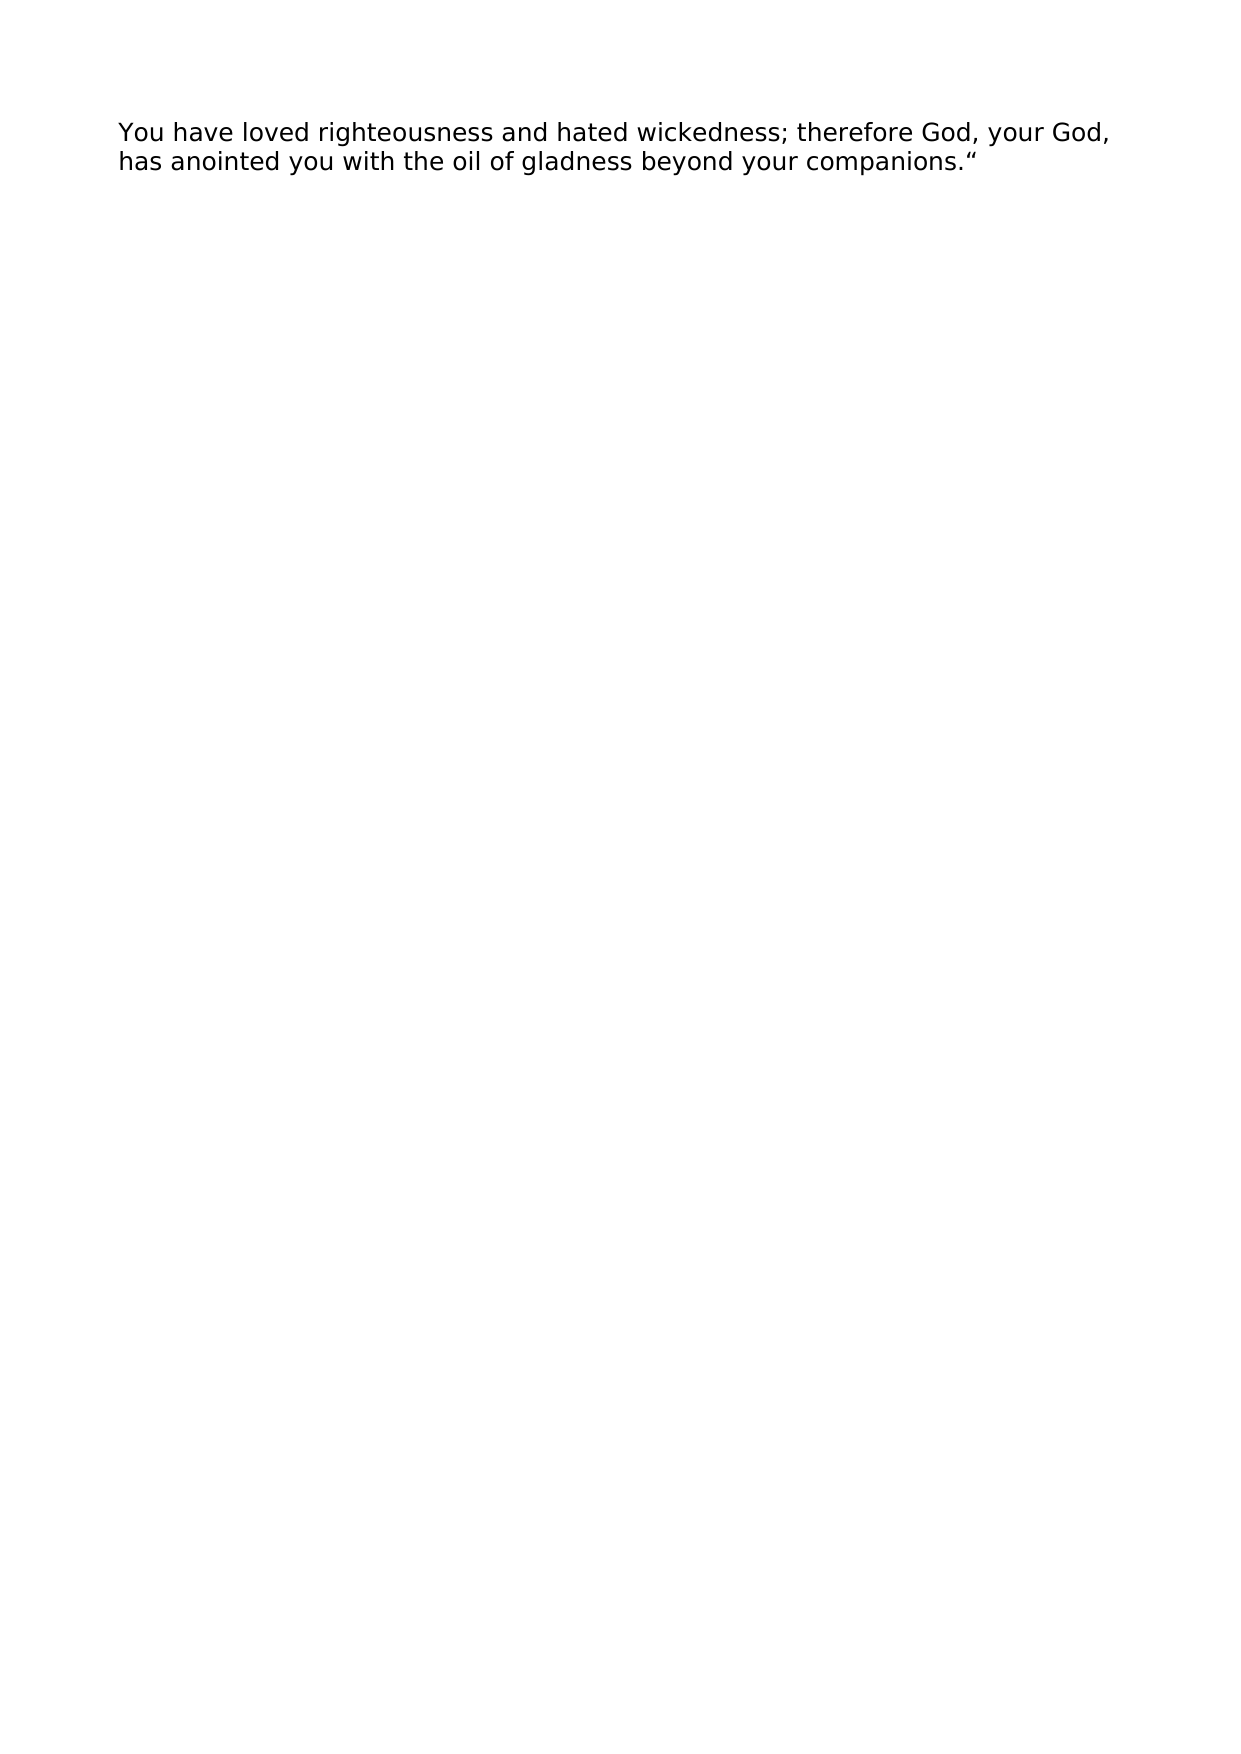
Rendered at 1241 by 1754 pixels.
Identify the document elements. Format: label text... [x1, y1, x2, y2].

text You have loved righteousness and hated wickedness; therefore God, your God, has anointed you with the oil of gladness beyond your companions.“ [118, 118, 1122, 176]
